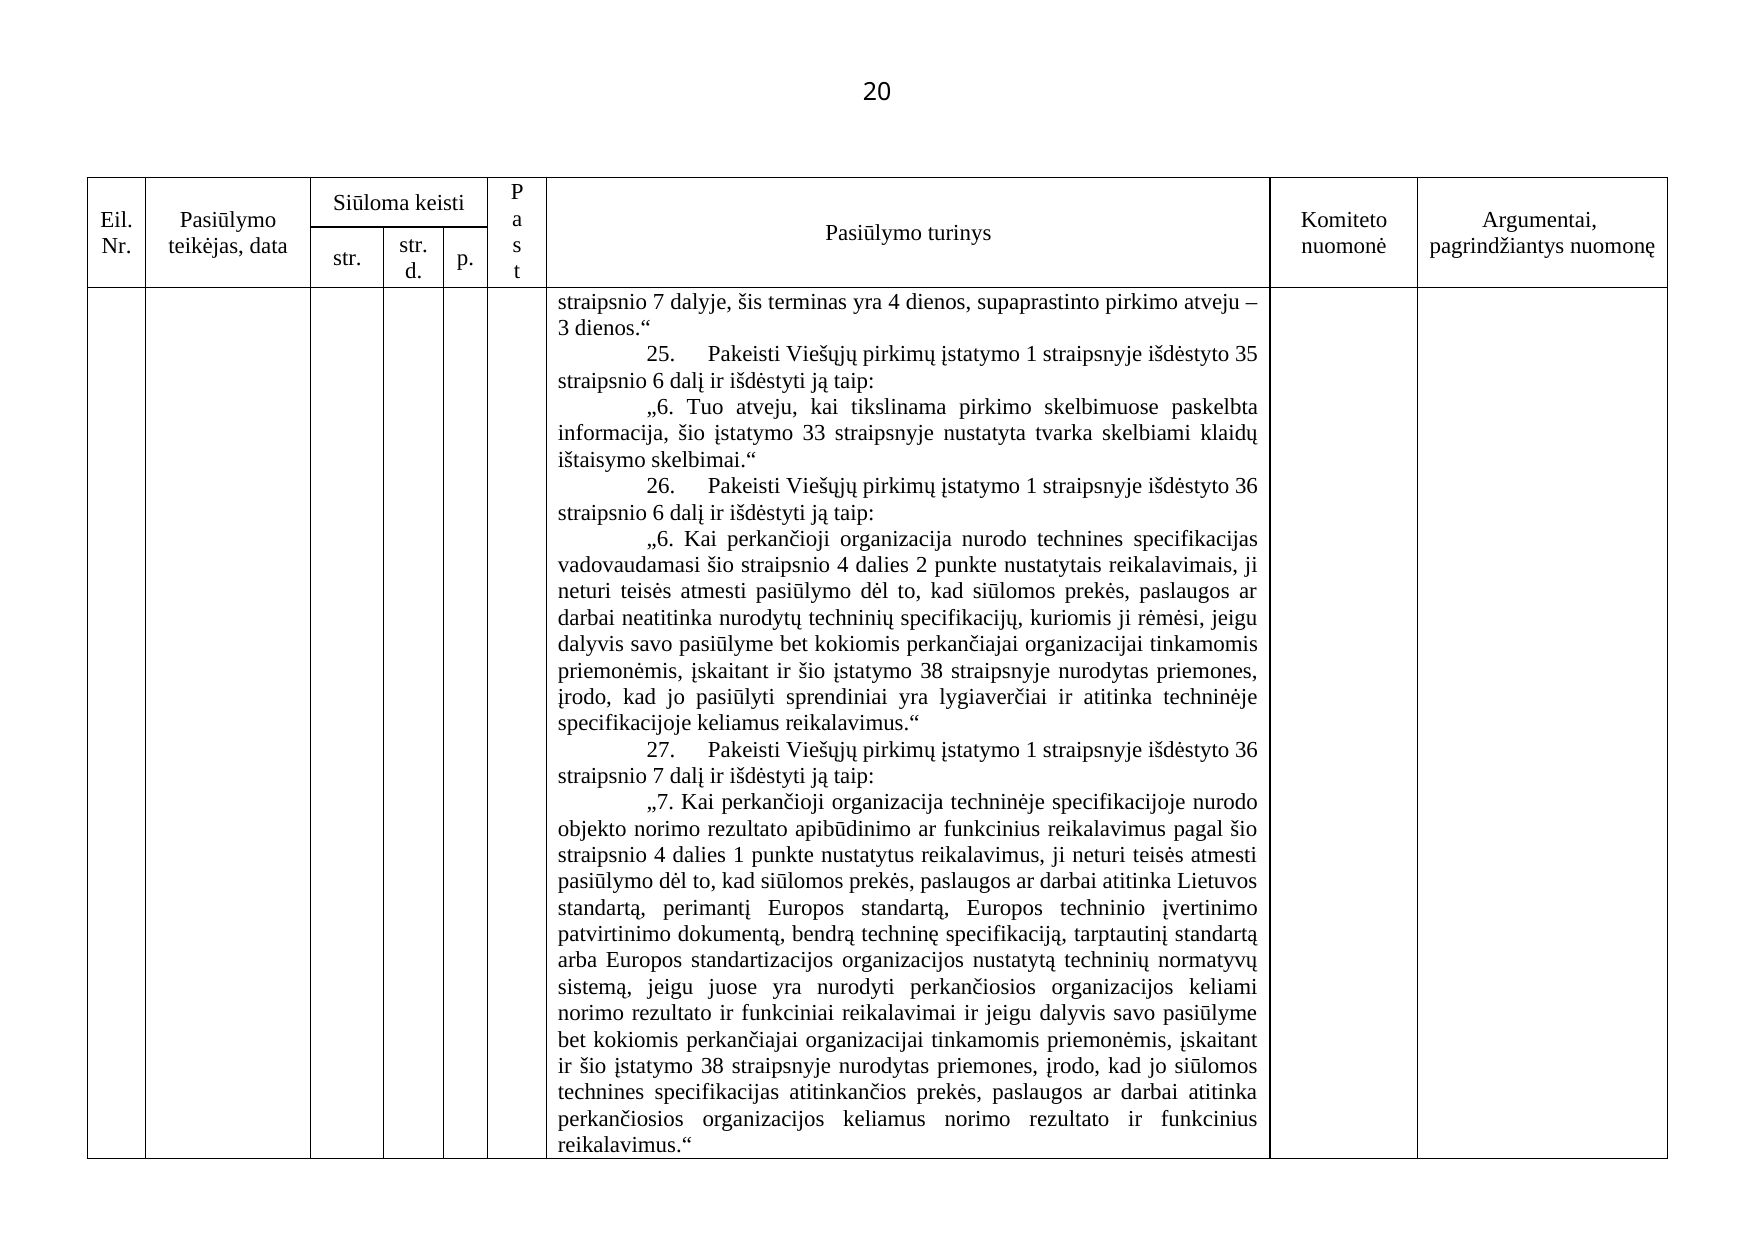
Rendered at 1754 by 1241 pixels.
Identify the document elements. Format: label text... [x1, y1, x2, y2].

table_cell p. [444, 228, 487, 287]
table_cell [1418, 288, 1667, 1157]
table_header Eil. Nr. [88, 178, 145, 287]
table_cell [444, 288, 487, 1157]
table_header Argumentai, pagrindžiantys nuomonę [1418, 178, 1667, 287]
table_header Siūloma keisti [311, 178, 487, 226]
table_cell [488, 288, 546, 1157]
table_cell str. [311, 228, 383, 287]
table_header Komiteto nuomonė [1271, 178, 1417, 287]
table_cell [384, 288, 443, 1157]
table_header Pasiūlymo turinys [547, 178, 1269, 287]
table_cell [1271, 288, 1417, 1157]
table_cell straipsnio 7 dalyje, šis terminas yra 4 dienos, supaprastinto pirkimo atveju – 3 dienos.“ 25. Pakeisti Viešųjų pirkimų įstatymo 1 straipsnyje išdėstyto 35 straipsnio 6 dalį ir išdėstyti ją taip: „6. Tuo atveju, kai tikslinama pirkimo skelbimuose paskelbta informacija, šio įstatymo 33 straipsnyje nustatyta tvarka skelbiami klaidų ištaisymo skelbimai.“ 26. Pakeisti Viešųjų pirkimų įstatymo 1 straipsnyje išdėstyto 36 straipsnio 6 dalį ir išdėstyti ją taip: „6. Kai perkančioji organizacija nurodo technines specifikacijas vadovaudamasi šio straipsnio 4 dalies 2 punkte nustatytais reikalavimais, ji neturi teisės atmesti pasiūlymo dėl to, kad siūlomos prekės, paslaugos ar darbai neatitinka nurodytų techninių specifikacijų, kuriomis ji rėmėsi, jeigu dalyvis savo pasiūlyme bet kokiomis perkančiajai organizacijai tinkamomis priemonėmis, įskaitant ir šio įstatymo 38 straipsnyje nurodytas priemones, įrodo, kad jo pasiūlyti sprendiniai yra lygiaverčiai ir atitinka techninėje specifikacijoje keliamus reikalavimus.“ 27. Pakeisti Viešųjų pirkimų įstatymo 1 straipsnyje išdėstyto 36 straipsnio 7 dalį ir išdėstyti ją taip: „7. Kai perkančioji organizacija techninėje specifikacijoje nurodo objekto norimo rezultato apibūdinimo ar funkcinius reikalavimus pagal šio straipsnio 4 dalies 1 punkte nustatytus reikalavimus, ji neturi teisės atmesti pasiūlymo dėl to, kad siūlomos prekės, paslaugos ar darbai atitinka Lietuvos standartą, perimantį Europos standartą, Europos techninio įvertinimo patvirtinimo dokumentą, bendrą techninę specifikaciją, tarptautinį standartą arba Europos standartizacijos organizacijos nustatytą techninių normatyvų sistemą, jeigu juose yra nurodyti perkančiosios organizacijos keliami norimo rezultato ir funkciniai reikalavimai ir jeigu dalyvis savo pasiūlyme bet kokiomis perkančiajai organizacijai tinkamomis priemonėmis, įskaitant ir šio įstatymo 38 straipsnyje nurodytas priemones, įrodo, kad jo siūlomos technines specifikacijas atitinkančios prekės, paslaugos ar darbai atitinka perkančiosios organizacijos keliamus norimo rezultato ir funkcinius reikalavimus.“ [547, 288, 1269, 1157]
table_header Pasiūlymo teikėjas, data [146, 178, 310, 287]
table_cell [146, 288, 310, 1157]
table_cell [88, 288, 145, 1157]
table_cell str. d. [384, 228, 443, 287]
table_header Pastabos [488, 178, 546, 287]
table_cell [311, 288, 383, 1157]
